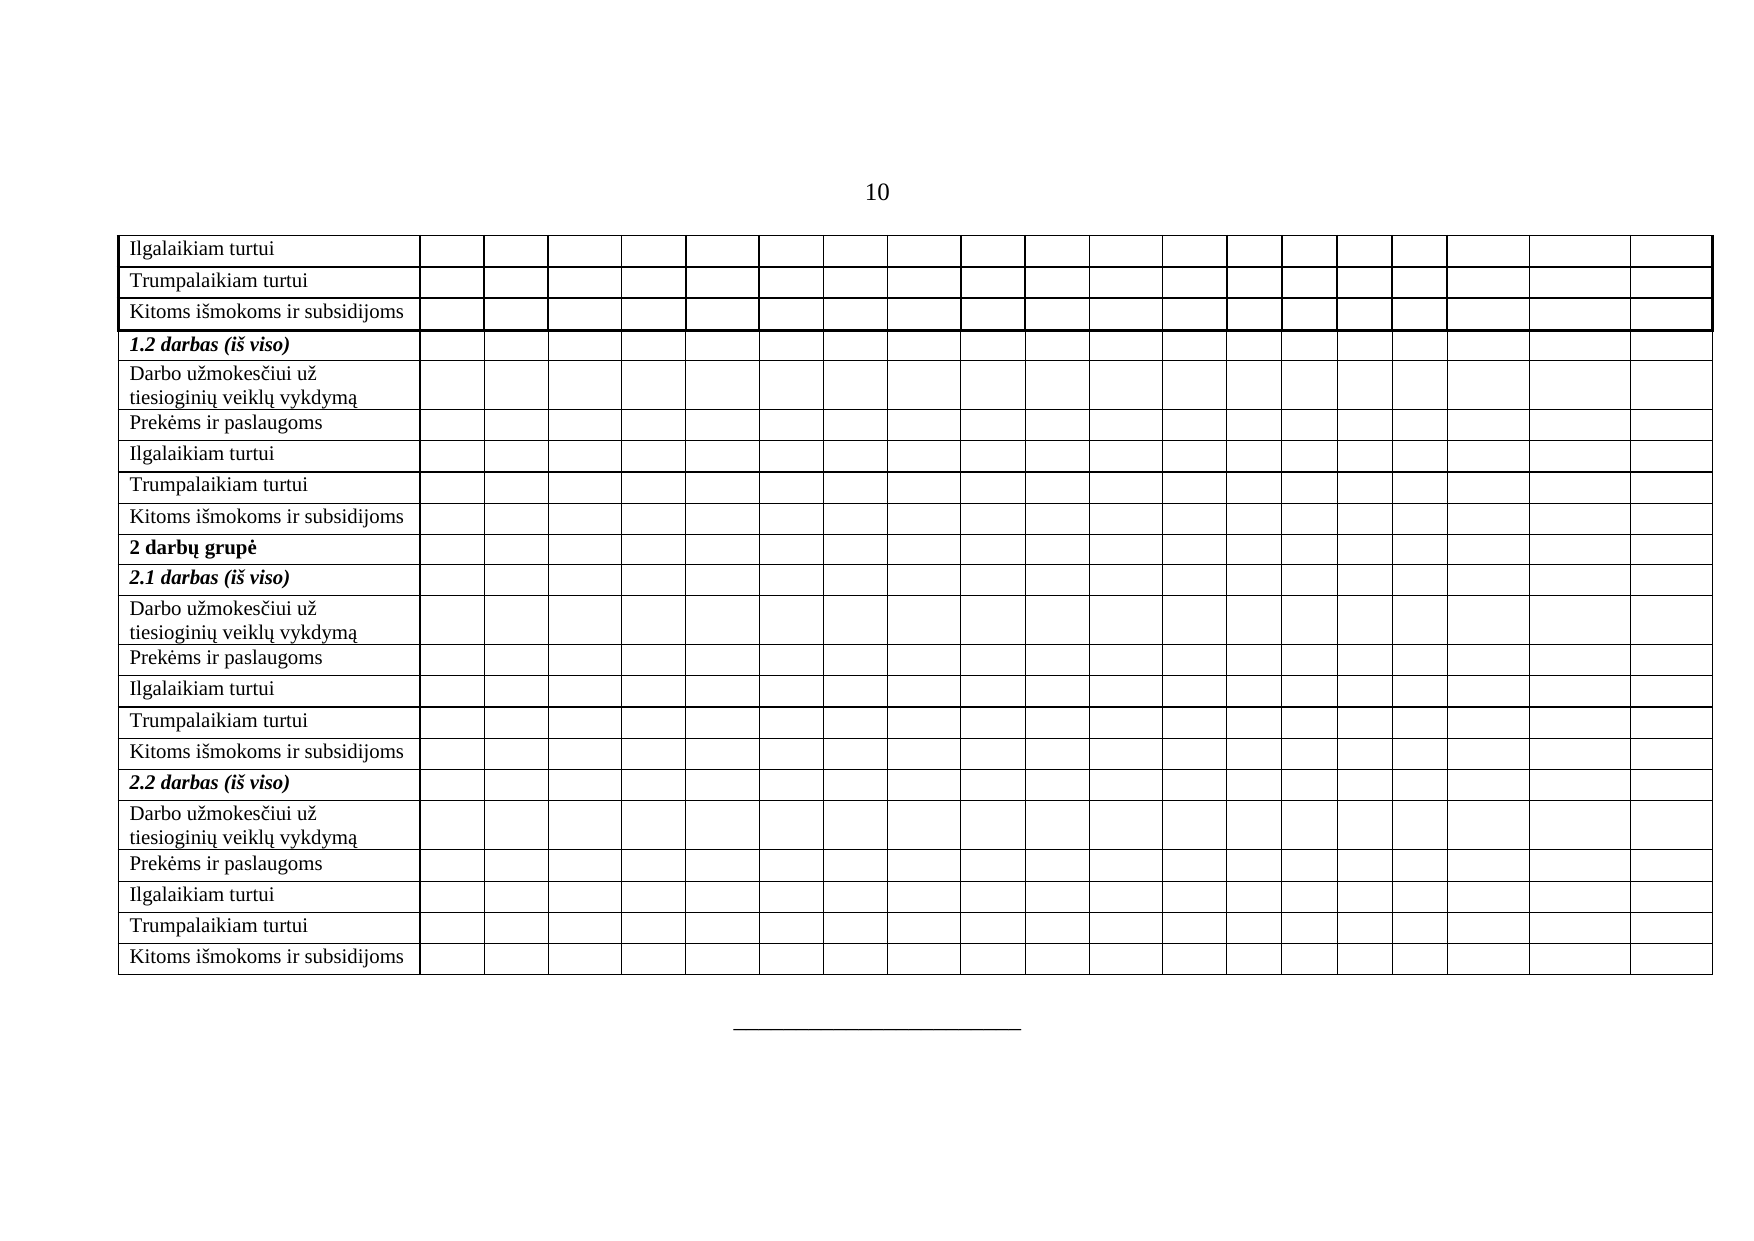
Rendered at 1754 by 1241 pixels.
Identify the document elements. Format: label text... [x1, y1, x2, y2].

table_cell [1163, 535, 1226, 563]
table_cell Trumpalaikiam turtui [119, 473, 419, 503]
table_cell [1530, 236, 1630, 266]
table_cell [760, 268, 823, 297]
table_cell [1282, 708, 1337, 738]
table_cell [760, 944, 823, 974]
table_cell Prekėms ir paslaugoms [119, 645, 419, 675]
table_cell [824, 944, 887, 974]
table_cell [549, 708, 621, 738]
table_cell [888, 332, 960, 360]
table_cell [1448, 708, 1529, 738]
table_cell [1090, 361, 1162, 409]
table_cell [622, 801, 685, 849]
table_cell [1631, 801, 1712, 849]
table_cell [888, 850, 960, 881]
table_cell [824, 739, 887, 769]
table_cell [961, 676, 1025, 706]
table_cell [1448, 299, 1529, 328]
table_cell [1448, 473, 1529, 503]
table_cell [686, 708, 759, 738]
table_cell Darbo užmokesčiui už tiesioginių veiklų vykdymą [119, 361, 419, 409]
table_cell Darbo užmokesčiui už tiesioginių veiklų vykdymą [119, 801, 419, 849]
table_cell [1026, 645, 1089, 675]
table_cell [760, 565, 823, 595]
table_cell [1228, 236, 1281, 266]
table_cell [1338, 565, 1392, 595]
table_cell [1163, 268, 1226, 297]
table_cell [1448, 770, 1529, 800]
table_cell [1631, 944, 1712, 974]
table_cell [485, 944, 548, 974]
table_cell [485, 473, 548, 503]
table_cell [1227, 801, 1281, 849]
table_cell [1163, 913, 1226, 943]
table_cell [1338, 473, 1392, 503]
table_cell [1338, 441, 1392, 471]
table_cell [1448, 913, 1529, 943]
table_cell [1026, 332, 1089, 360]
table_cell [824, 473, 887, 503]
table_cell [1631, 596, 1712, 644]
table_cell [1227, 535, 1281, 563]
table_cell [1090, 535, 1162, 563]
table_cell [824, 708, 887, 738]
table_cell [1026, 913, 1089, 943]
table_cell [1393, 913, 1447, 943]
table_cell [824, 299, 887, 328]
table_cell [824, 913, 887, 943]
table_cell [1090, 801, 1162, 849]
table_cell [1026, 708, 1089, 738]
table_cell [1282, 565, 1337, 595]
table_cell [1163, 739, 1226, 769]
table_cell Prekėms ir paslaugoms [119, 850, 419, 881]
table_cell [760, 299, 823, 328]
table_cell [888, 361, 960, 409]
table_cell [1338, 944, 1392, 974]
table_cell Ilgalaikiam turtui [119, 882, 419, 912]
table_cell [1163, 770, 1226, 800]
table_cell [1393, 770, 1447, 800]
table_cell [1090, 565, 1162, 595]
table_cell [686, 473, 759, 503]
table_cell [962, 268, 1024, 297]
table_cell [824, 535, 887, 563]
table_cell [549, 801, 621, 849]
table_cell [549, 739, 621, 769]
table_cell [485, 801, 548, 849]
table_cell [824, 596, 887, 644]
table_cell [622, 361, 685, 409]
table_cell [760, 708, 823, 738]
table_cell [760, 504, 823, 534]
table_cell [1090, 676, 1162, 706]
table_cell [421, 770, 484, 800]
table_cell Trumpalaikiam turtui [119, 708, 419, 738]
table_cell [824, 410, 887, 440]
table_cell [1530, 850, 1630, 881]
table_cell [888, 944, 960, 974]
table_cell [760, 473, 823, 503]
table_cell [1090, 596, 1162, 644]
table_cell [760, 596, 823, 644]
table_cell [888, 535, 960, 563]
table_cell [622, 882, 685, 912]
table_cell [1282, 361, 1337, 409]
table_cell [622, 565, 685, 595]
table_cell [1631, 850, 1712, 881]
table_cell [421, 676, 484, 706]
table_cell [1163, 944, 1226, 974]
table_cell [1448, 504, 1529, 534]
table_cell [1393, 882, 1447, 912]
table_cell [1282, 850, 1337, 881]
table_cell [888, 299, 960, 328]
table_cell [1090, 770, 1162, 800]
table_cell [1163, 850, 1226, 881]
table_cell [686, 596, 759, 644]
table_cell [421, 268, 483, 297]
table_cell [549, 268, 621, 297]
table_cell [1631, 299, 1711, 328]
table_cell [1026, 739, 1089, 769]
table_cell [1090, 882, 1162, 912]
table_cell [1530, 535, 1630, 563]
table_cell [1282, 535, 1337, 563]
table_cell [824, 236, 887, 266]
table_cell [1448, 882, 1529, 912]
table_cell [686, 944, 759, 974]
table_cell [962, 299, 1024, 328]
table_cell Kitoms išmokoms ir subsidijoms [119, 504, 419, 534]
table_cell [622, 535, 685, 563]
table_cell [1227, 504, 1281, 534]
table_cell [421, 913, 484, 943]
table_cell [888, 739, 960, 769]
table_cell [549, 504, 621, 534]
table_cell [1227, 708, 1281, 738]
table_cell [760, 739, 823, 769]
table_cell [760, 236, 823, 266]
table_cell [888, 801, 960, 849]
table_cell [1530, 770, 1630, 800]
table_cell [760, 645, 823, 675]
table_cell [485, 299, 547, 328]
table_cell [1282, 770, 1337, 800]
table_cell [1090, 944, 1162, 974]
table_cell [549, 332, 621, 360]
table_cell [421, 299, 483, 328]
table_cell [760, 850, 823, 881]
table_cell [961, 565, 1025, 595]
table_cell [549, 565, 621, 595]
table_cell [1448, 236, 1529, 266]
table_cell [961, 441, 1025, 471]
table_cell [1393, 299, 1446, 328]
table_cell [760, 770, 823, 800]
table_cell [961, 535, 1025, 563]
table_cell [1026, 535, 1089, 563]
table_cell [1631, 739, 1712, 769]
table_cell [1448, 739, 1529, 769]
table_cell [1338, 913, 1392, 943]
table_cell [1163, 645, 1226, 675]
table_cell [1338, 850, 1392, 881]
table_cell [1163, 565, 1226, 595]
table_cell [421, 708, 484, 738]
table_cell [1530, 504, 1630, 534]
table_cell [1530, 645, 1630, 675]
table_cell [1026, 299, 1089, 328]
table_cell [1631, 441, 1712, 471]
table_cell [549, 850, 621, 881]
table_cell [622, 913, 685, 943]
table_cell [961, 708, 1025, 738]
table_cell [485, 882, 548, 912]
table_cell [421, 236, 483, 266]
table_cell [686, 645, 759, 675]
table_cell Kitoms išmokoms ir subsidijoms [120, 299, 419, 328]
table_cell [888, 882, 960, 912]
table_cell [824, 332, 887, 360]
table_cell Prekėms ir paslaugoms [119, 410, 419, 440]
table_cell [686, 410, 759, 440]
table_cell [888, 473, 960, 503]
table_cell [549, 361, 621, 409]
table_cell [1338, 361, 1392, 409]
table_cell [421, 850, 484, 881]
table_cell [485, 850, 548, 881]
table_cell [485, 268, 547, 297]
table_cell [1163, 236, 1226, 266]
table_cell [961, 596, 1025, 644]
table_cell [1393, 535, 1447, 563]
table_cell [549, 236, 621, 266]
table_cell [961, 504, 1025, 534]
table_cell [622, 332, 685, 360]
table_cell [686, 913, 759, 943]
table_cell [1026, 770, 1089, 800]
table_cell [824, 770, 887, 800]
table_cell [1163, 299, 1226, 328]
table_cell [1393, 565, 1447, 595]
table_cell [1026, 676, 1089, 706]
table_cell [686, 801, 759, 849]
table_cell [485, 361, 548, 409]
table_cell [760, 913, 823, 943]
table_cell [1026, 410, 1089, 440]
table_cell [485, 770, 548, 800]
table_cell [1631, 535, 1712, 563]
table_cell [421, 504, 484, 534]
table_cell [686, 770, 759, 800]
table_cell [1448, 535, 1529, 563]
table_cell [485, 645, 548, 675]
table_cell [549, 535, 621, 563]
table_cell [1631, 676, 1712, 706]
table_cell [961, 739, 1025, 769]
table_cell [686, 676, 759, 706]
table_cell [1227, 739, 1281, 769]
table_cell Trumpalaikiam turtui [119, 913, 419, 943]
table_cell [1090, 236, 1162, 266]
table_cell [1338, 332, 1392, 360]
table_cell [1530, 801, 1630, 849]
table_cell [1393, 596, 1447, 644]
table_cell [888, 441, 960, 471]
table_cell [1338, 645, 1392, 675]
table_cell [421, 739, 484, 769]
table_cell [824, 676, 887, 706]
table_cell [961, 332, 1025, 360]
table_cell [1026, 361, 1089, 409]
table_cell [1393, 410, 1447, 440]
table_cell [687, 236, 758, 266]
table_cell [485, 410, 548, 440]
table_cell 2 darbų grupė [119, 535, 419, 563]
table_cell [1026, 565, 1089, 595]
table_cell [961, 944, 1025, 974]
table_cell Ilgalaikiam turtui [119, 441, 419, 471]
table_cell [888, 676, 960, 706]
table_cell [1282, 676, 1337, 706]
table_cell [961, 473, 1025, 503]
table_cell [1163, 708, 1226, 738]
table_cell [824, 882, 887, 912]
table_cell [888, 236, 960, 266]
table_cell [1448, 268, 1529, 297]
table_cell [1227, 361, 1281, 409]
table_cell [421, 473, 484, 503]
table_cell [1026, 882, 1089, 912]
table_cell [1448, 596, 1529, 644]
table_cell [1026, 236, 1089, 266]
table_cell [1163, 441, 1226, 471]
table_cell [888, 596, 960, 644]
table_cell [1282, 332, 1337, 360]
table_cell 1.2 darbas (iš viso) [119, 332, 419, 360]
table_cell [622, 739, 685, 769]
table_cell [485, 236, 547, 266]
table_cell [1228, 268, 1281, 297]
table_cell [888, 708, 960, 738]
table_cell [485, 739, 548, 769]
table_cell [485, 596, 548, 644]
table_cell [760, 332, 823, 360]
table_cell [888, 504, 960, 534]
table_cell [1090, 410, 1162, 440]
table_cell [1283, 299, 1336, 328]
table_cell [824, 268, 887, 297]
table_cell [485, 535, 548, 563]
table_cell [1282, 645, 1337, 675]
table_cell [1163, 410, 1226, 440]
table_cell [1530, 944, 1630, 974]
table_cell [1338, 410, 1392, 440]
table_cell [1530, 441, 1630, 471]
table_cell Kitoms išmokoms ir subsidijoms [119, 739, 419, 769]
text _______________________ [118, 1004, 1636, 1033]
table_cell [549, 944, 621, 974]
table_cell [1228, 299, 1281, 328]
table_cell [686, 739, 759, 769]
table_cell [1631, 361, 1712, 409]
table_cell [760, 801, 823, 849]
table_cell [1282, 739, 1337, 769]
table_cell [1283, 236, 1336, 266]
table_cell [1227, 410, 1281, 440]
table_cell [686, 565, 759, 595]
table_cell [1530, 299, 1630, 328]
table_cell [1026, 801, 1089, 849]
table_cell [888, 645, 960, 675]
table_cell [961, 645, 1025, 675]
table_cell [1227, 882, 1281, 912]
table_cell [1631, 268, 1711, 297]
table_cell [1338, 535, 1392, 563]
table_cell [549, 299, 621, 328]
table_cell [1227, 645, 1281, 675]
table_cell 2.2 darbas (iš viso) [119, 770, 419, 800]
table_cell [1090, 473, 1162, 503]
table_cell [549, 913, 621, 943]
table_cell [760, 882, 823, 912]
table_cell [1338, 739, 1392, 769]
table_cell [1282, 441, 1337, 471]
table_cell [549, 441, 621, 471]
table_cell [1448, 410, 1529, 440]
table_cell [1026, 473, 1089, 503]
table_cell [760, 535, 823, 563]
table_cell [1163, 801, 1226, 849]
table_cell [1393, 504, 1447, 534]
table_cell [1393, 801, 1447, 849]
table_cell [622, 410, 685, 440]
table_cell [1163, 361, 1226, 409]
table_cell [485, 504, 548, 534]
table_cell [485, 913, 548, 943]
table_cell [1026, 596, 1089, 644]
table_cell [1631, 504, 1712, 534]
table_cell [686, 850, 759, 881]
table_cell [1227, 770, 1281, 800]
table_cell [1448, 850, 1529, 881]
table_cell [549, 882, 621, 912]
table_cell [1282, 882, 1337, 912]
table_cell [1393, 944, 1447, 974]
table_cell [622, 299, 685, 328]
table_cell [687, 299, 758, 328]
table_cell [1163, 473, 1226, 503]
table_cell [1530, 708, 1630, 738]
table_cell [421, 361, 484, 409]
table_cell [1448, 565, 1529, 595]
table_cell [1338, 708, 1392, 738]
table_cell [622, 236, 685, 266]
table_cell [1338, 236, 1391, 266]
table_cell [485, 441, 548, 471]
table_cell [1227, 676, 1281, 706]
table_cell [1530, 882, 1630, 912]
table_cell [888, 565, 960, 595]
table_cell [622, 441, 685, 471]
table_cell [961, 882, 1025, 912]
table_cell [1090, 850, 1162, 881]
table_cell [1163, 596, 1226, 644]
table_cell [1530, 332, 1630, 360]
table_cell [961, 770, 1025, 800]
table_cell [961, 801, 1025, 849]
table_cell [686, 332, 759, 360]
table_cell [760, 676, 823, 706]
table_cell [622, 504, 685, 534]
table_cell [1163, 676, 1226, 706]
table_cell [1338, 299, 1391, 328]
table_cell [1631, 410, 1712, 440]
table_cell [1338, 801, 1392, 849]
table_cell [1026, 268, 1089, 297]
table_cell Darbo užmokesčiui už tiesioginių veiklų vykdymą [119, 596, 419, 644]
table_cell [1631, 332, 1712, 360]
table_cell [622, 944, 685, 974]
table_cell [686, 361, 759, 409]
table_cell [1530, 361, 1630, 409]
table_cell [1530, 268, 1630, 297]
table_cell [824, 645, 887, 675]
table_cell [888, 410, 960, 440]
table_cell [1090, 332, 1162, 360]
table_cell [961, 913, 1025, 943]
table_cell [962, 236, 1024, 266]
table_cell [888, 770, 960, 800]
table_cell [1227, 565, 1281, 595]
table_cell [421, 801, 484, 849]
table_cell Trumpalaikiam turtui [120, 268, 419, 297]
table_cell [1227, 913, 1281, 943]
table_cell [1393, 739, 1447, 769]
table_cell [1282, 944, 1337, 974]
table_cell [549, 473, 621, 503]
table_cell [961, 850, 1025, 881]
table_cell [549, 410, 621, 440]
table_cell [1227, 332, 1281, 360]
table_cell [1631, 708, 1712, 738]
table_cell [824, 850, 887, 881]
table_cell [1631, 565, 1712, 595]
table_cell [1338, 504, 1392, 534]
table_cell [421, 332, 484, 360]
table_cell Ilgalaikiam turtui [120, 236, 419, 266]
table_cell [1448, 944, 1529, 974]
table_cell [1282, 913, 1337, 943]
table_cell [622, 676, 685, 706]
table_cell [1338, 596, 1392, 644]
table_cell [824, 441, 887, 471]
table_cell Ilgalaikiam turtui [119, 676, 419, 706]
table_cell [686, 535, 759, 563]
table_cell [1090, 913, 1162, 943]
table_cell [421, 944, 484, 974]
table_cell [1448, 801, 1529, 849]
table_cell [1530, 676, 1630, 706]
table_cell [1393, 676, 1447, 706]
table_cell [760, 361, 823, 409]
table_cell [1090, 739, 1162, 769]
table_cell [1631, 913, 1712, 943]
table_cell [1631, 473, 1712, 503]
table_cell [421, 410, 484, 440]
table_cell [421, 565, 484, 595]
table_cell [622, 473, 685, 503]
table_cell [686, 441, 759, 471]
table_cell [1227, 850, 1281, 881]
table_cell [760, 410, 823, 440]
table_cell [1338, 268, 1391, 297]
table_cell [1448, 645, 1529, 675]
table_cell [1090, 504, 1162, 534]
table_cell [686, 504, 759, 534]
table_cell [1631, 770, 1712, 800]
table_cell [1338, 770, 1392, 800]
table_cell [1026, 504, 1089, 534]
table_cell [1338, 882, 1392, 912]
table_cell [888, 268, 960, 297]
table_cell [421, 596, 484, 644]
table_cell [1163, 882, 1226, 912]
table_cell [622, 708, 685, 738]
table_cell [1090, 708, 1162, 738]
table_cell [1227, 441, 1281, 471]
table_cell [686, 882, 759, 912]
table_cell [1338, 676, 1392, 706]
table_cell [1530, 913, 1630, 943]
table_cell [1631, 236, 1711, 266]
table_cell [485, 676, 548, 706]
table_cell [421, 882, 484, 912]
table_cell [1282, 410, 1337, 440]
table_cell [1393, 473, 1447, 503]
table_cell [824, 801, 887, 849]
table_cell [1530, 410, 1630, 440]
table_cell [961, 410, 1025, 440]
table_cell [1163, 332, 1226, 360]
table_cell [549, 676, 621, 706]
table_cell [1631, 882, 1712, 912]
table_cell [1393, 708, 1447, 738]
table_cell [622, 596, 685, 644]
table_cell [1227, 473, 1281, 503]
table_cell [888, 913, 960, 943]
table_cell [1282, 596, 1337, 644]
table_cell [824, 565, 887, 595]
table_cell [687, 268, 758, 297]
table_cell [622, 645, 685, 675]
table_cell [1393, 441, 1447, 471]
table_cell [622, 850, 685, 881]
table_cell [1631, 645, 1712, 675]
table_cell [1227, 944, 1281, 974]
table_cell [1448, 332, 1529, 360]
table_cell [485, 708, 548, 738]
table_cell [1530, 565, 1630, 595]
table_cell [1393, 268, 1446, 297]
table_cell [1090, 441, 1162, 471]
table_cell [824, 361, 887, 409]
table_cell [549, 770, 621, 800]
table_cell [421, 535, 484, 563]
table_cell [1282, 801, 1337, 849]
table_cell [1393, 236, 1446, 266]
table_cell [1393, 645, 1447, 675]
table_cell [1282, 504, 1337, 534]
table_cell [1530, 596, 1630, 644]
table_cell [485, 565, 548, 595]
table_cell [1227, 596, 1281, 644]
table_cell Kitoms išmokoms ir subsidijoms [119, 944, 419, 974]
table_cell [1393, 361, 1447, 409]
table_cell [1026, 850, 1089, 881]
table_cell [1448, 361, 1529, 409]
table_cell [1090, 645, 1162, 675]
table_cell [1163, 504, 1226, 534]
table_cell [549, 645, 621, 675]
table_cell [1393, 332, 1447, 360]
table_cell [824, 504, 887, 534]
table_cell [1283, 268, 1336, 297]
table_cell [1448, 676, 1529, 706]
table_cell [1090, 268, 1162, 297]
table_cell [1393, 850, 1447, 881]
table_cell [1090, 299, 1162, 328]
table_cell [1026, 944, 1089, 974]
table_cell [549, 596, 621, 644]
table_cell [622, 268, 685, 297]
table_cell [1448, 441, 1529, 471]
table_cell [485, 332, 548, 360]
table_cell [622, 770, 685, 800]
table_cell [1282, 473, 1337, 503]
table_cell [421, 441, 484, 471]
table_cell [1530, 739, 1630, 769]
table_cell [1026, 441, 1089, 471]
table_cell [760, 441, 823, 471]
table_cell [421, 645, 484, 675]
table_cell [1530, 473, 1630, 503]
table_cell 2.1 darbas (iš viso) [119, 565, 419, 595]
table_cell [961, 361, 1025, 409]
